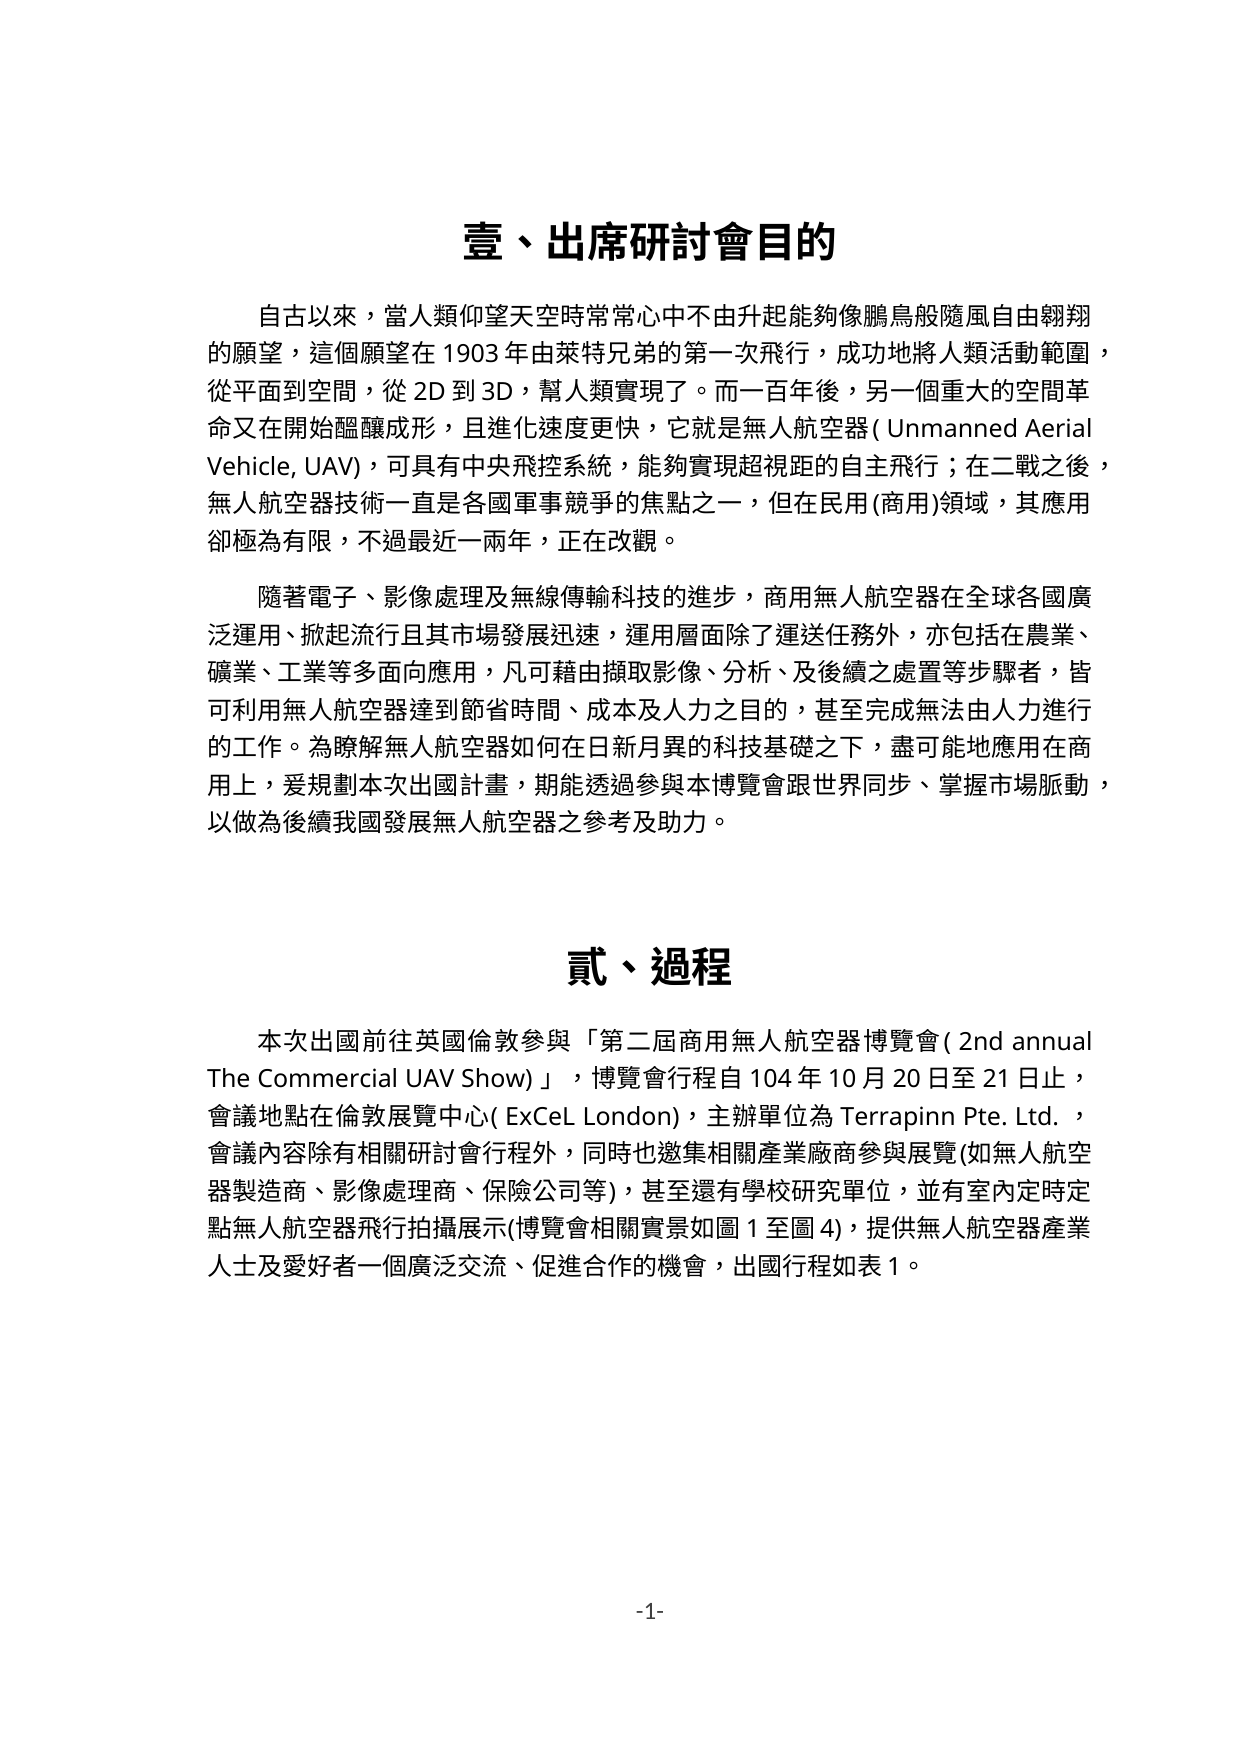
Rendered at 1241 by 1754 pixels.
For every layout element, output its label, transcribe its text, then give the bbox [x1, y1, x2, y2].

text 本次出國前往英國倫敦參與「第二屆商用無人航空器博覽會( 2nd annual The Commercial UAV Show) 」，博覽會行程自104年10月20日至21日止，會議地點在倫敦展覽中心( ExCeL London)，主辦單位為Terrapinn Pte. Ltd. ，會議內容除有相關研討會行程外，同時也邀集相關產業廠商參與展覽(如無人航空器製造商、影像處理商、保險公司等)，甚至還有學校研究單位，並有室內定時定點無人航空器飛行拍攝展示(博覽會相關實景如圖1至圖4)，提供無人航空器產業人士及愛好者一個廣泛交流、促進合作的機會，出國行程如表1。 [207, 1021, 1092, 1283]
text 自古以來，當人類仰望天空時常常心中不由升起能夠像鵬鳥般隨風自由翱翔的願望，這個願望在1903年由萊特兄弟的第一次飛行，成功地將人類活動範圍，從平面到空間，從2D到3D，幫人類實現了。而一百年後，另一個重大的空間革命又在開始醞釀成形，且進化速度更快，它就是無人航空器( Unmanned Aerial Vehicle, UAV)，可具有中央飛控系統，能夠實現超視距的自主飛行；在二戰之後，無人航空器技術一直是各國軍事競爭的焦點之一，但在民用(商用)領域，其應用卻極為有限，不過最近一兩年，正在改觀。 [207, 296, 1092, 558]
text 貳、過程 [207, 927, 1092, 1002]
text 壹、出席研討會目的 [207, 202, 1092, 277]
text 隨著電子、影像處理及無線傳輸科技的進步，商用無人航空器在全球各國廣泛運用、掀起流行且其市場發展迅速，運用層面除了運送任務外，亦包括在農業、礦業、工業等多面向應用，凡可藉由擷取影像、分析、及後續之處置等步驟者，皆可利用無人航空器達到節省時間、成本及人力之目的，甚至完成無法由人力進行的工作。為瞭解無人航空器如何在日新月異的科技基礎之下，盡可能地應用在商用上，爰規劃本次出國計畫，期能透過參與本博覽會跟世界同步、掌握市場脈動，以做為後續我國發展無人航空器之參考及助力。 [207, 577, 1092, 839]
